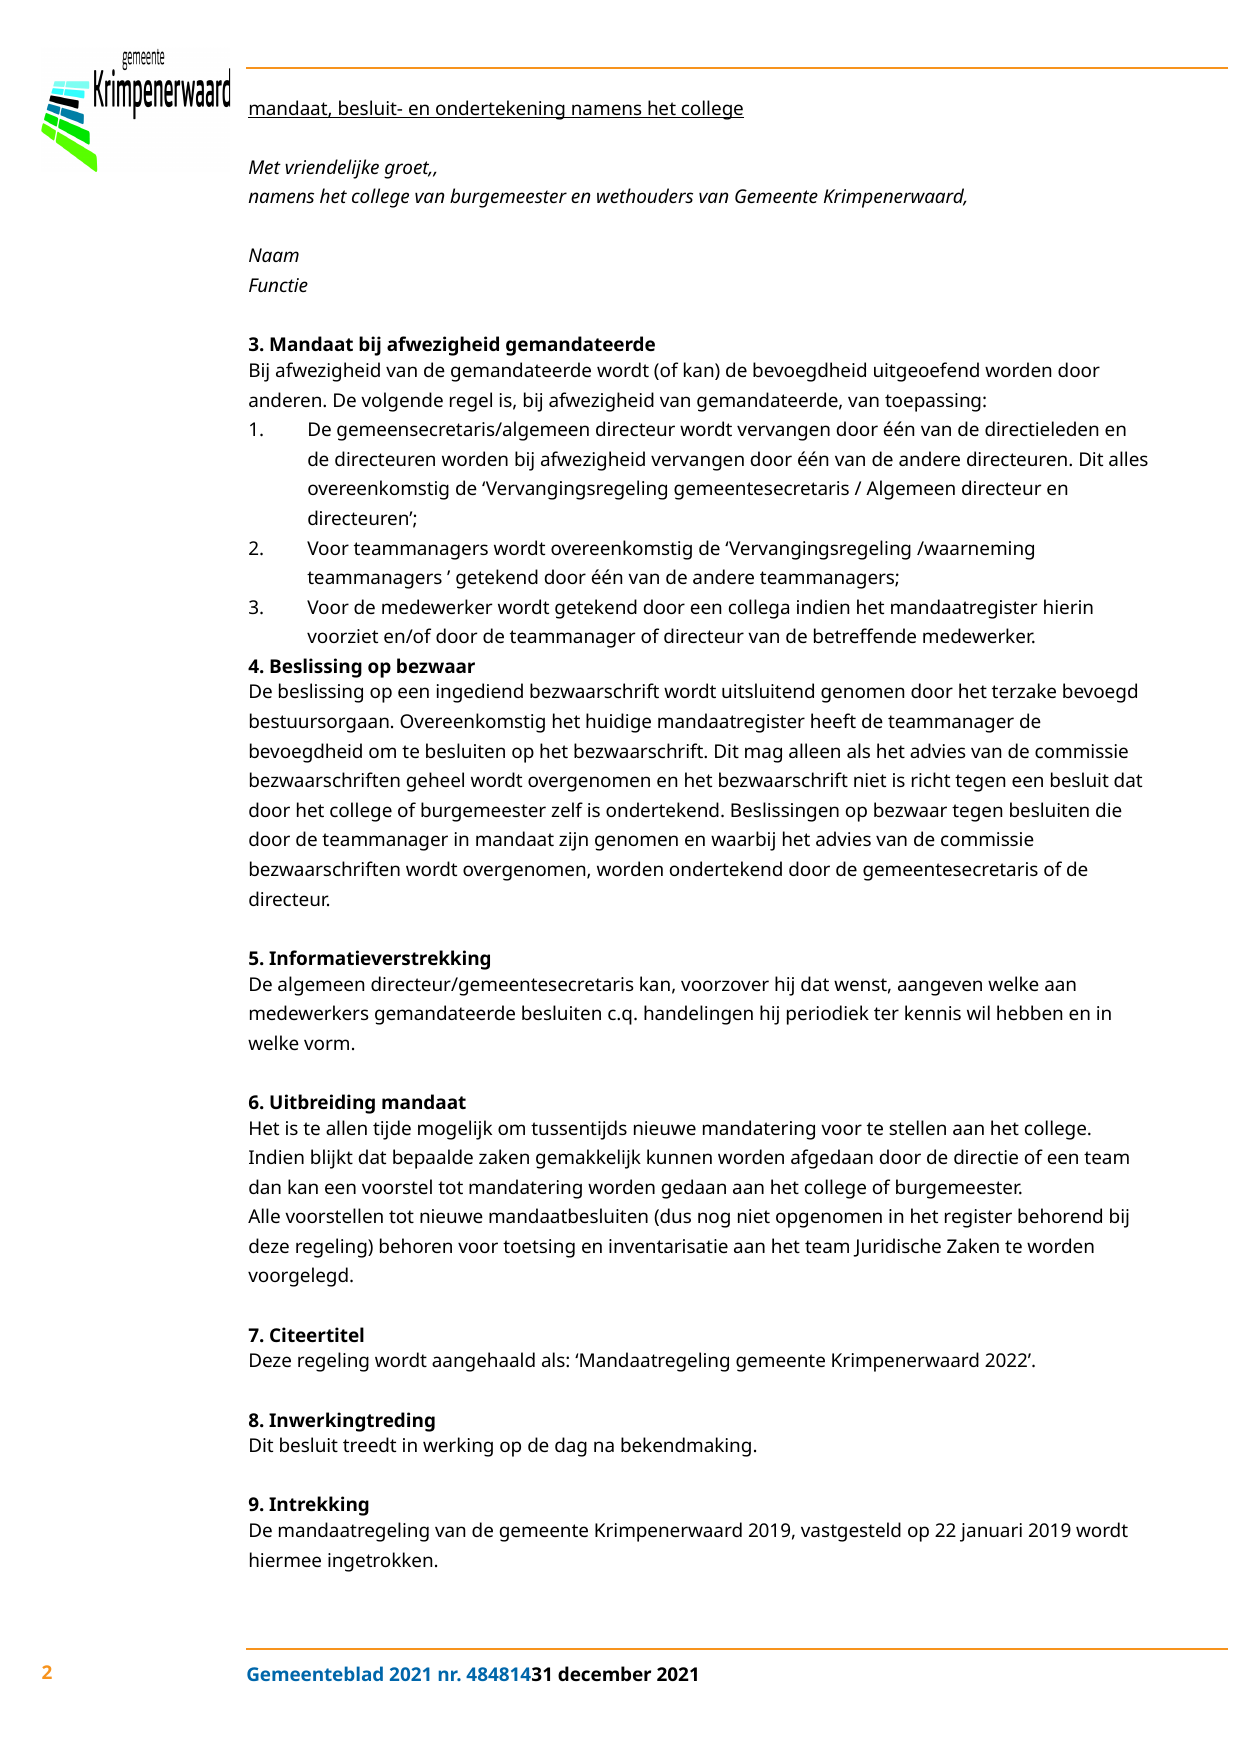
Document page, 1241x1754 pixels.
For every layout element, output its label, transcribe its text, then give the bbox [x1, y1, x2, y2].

text De beslissing op een ingediend bezwaarschrift wordt uitsluitend genomen door het terzake bevoegd bestuursorgaan. Overeenkomstig het huidige mandaatregister heeft de teammanager de bevoegdheid om te besluiten op het bezwaarschrift. Dit mag alleen als het advies van de commissie bezwaarschriften geheel wordt overgenomen en het bezwaarschrift niet is richt tegen een besluit dat door het college of burgemeester zelf is ondertekend. Beslissingen op bezwaar tegen besluiten die door de teammanager in mandaat zijn genomen en waarbij het advies van de commissie bezwaarschriften wordt overgenomen, worden ondertekend door de gemeentesecretaris of de directeur. [248, 679, 1152, 912]
text 9. Intrekking [248, 1492, 1152, 1517]
text 5. Informatieverstrekking [248, 945, 1152, 971]
text mandaat, besluit- en ondertekening namens het college [248, 95, 1152, 121]
text Dit besluit treedt in werking op de dag na bekendmaking. [248, 1432, 1152, 1458]
list Voor de medewerker wordt getekend door een collega indien het mandaatregister hierin voorziet en/of door de teammanager of directeur van de betreffende medewerker. [248, 594, 1152, 649]
text 3. Mandaat bij afwezigheid gemandateerde [248, 331, 1152, 357]
text 8. Inwerkingtreding [248, 1407, 1152, 1432]
picture [41, 47, 231, 172]
text Met vriendelijke groet,, [248, 154, 1152, 180]
text Alle voorstellen tot nieuwe mandaatbesluiten (dus nog niet opgenomen in het register behorend bij deze regeling) behoren voor toetsing en inventarisatie aan het team Juridische Zaken te worden voorgelegd. [248, 1203, 1152, 1288]
text 7. Citeertitel [248, 1322, 1152, 1348]
text 6. Uitbreiding mandaat [248, 1089, 1152, 1115]
text Deze regeling wordt aangehaald als: ‘Mandaatregeling gemeente Krimpenerwaard 2022’. [248, 1348, 1152, 1373]
text 4. Beslissing op bezwaar [248, 653, 1152, 679]
text Het is te allen tijde mogelijk om tussentijds nieuwe mandatering voor te stellen aan het college. Indien blijkt dat bepaalde zaken gemakkelijk kunnen worden afgedaan door de directie of een team dan kan een voorstel tot mandatering worden gedaan aan het college of burgemeester. [248, 1115, 1152, 1200]
text De algemeen directeur/gemeentesecretaris kan, voorzover hij dat wenst, aangeven welke aan medewerkers gemandateerde besluiten c.q. handelingen hij periodiek ter kennis wil hebben en in welke vorm. [248, 971, 1152, 1056]
list De gemeensecretaris/algemeen directeur wordt vervangen door één van de directieleden en de directeuren worden bij afwezigheid vervangen door één van de andere directeuren. Dit alles overeenkomstig de ‘Vervangingsregeling gemeentesecretaris / Algemeen directeur en directeuren’; [248, 416, 1152, 531]
text De mandaatregeling van de gemeente Krimpenerwaard 2019, vastgesteld op 22 januari 2019 wordt hiermee ingetrokken. [248, 1517, 1152, 1573]
text Bij afwezigheid van de gemandateerde wordt (of kan) de bevoegdheid uitgeoefend worden door anderen. De volgende regel is, bij afwezigheid van gemandateerde, van toepassing: [248, 357, 1152, 412]
text namens het college van burgemeester en wethouders van Gemeente Krimpenerwaard, [248, 183, 1152, 209]
list Voor teammanagers wordt overeenkomstig de ‘Vervangingsregeling /waarneming teammanagers ’ getekend door één van de andere teammanagers; [248, 535, 1152, 590]
text Naam [248, 243, 1152, 268]
text Functie [248, 272, 1152, 298]
